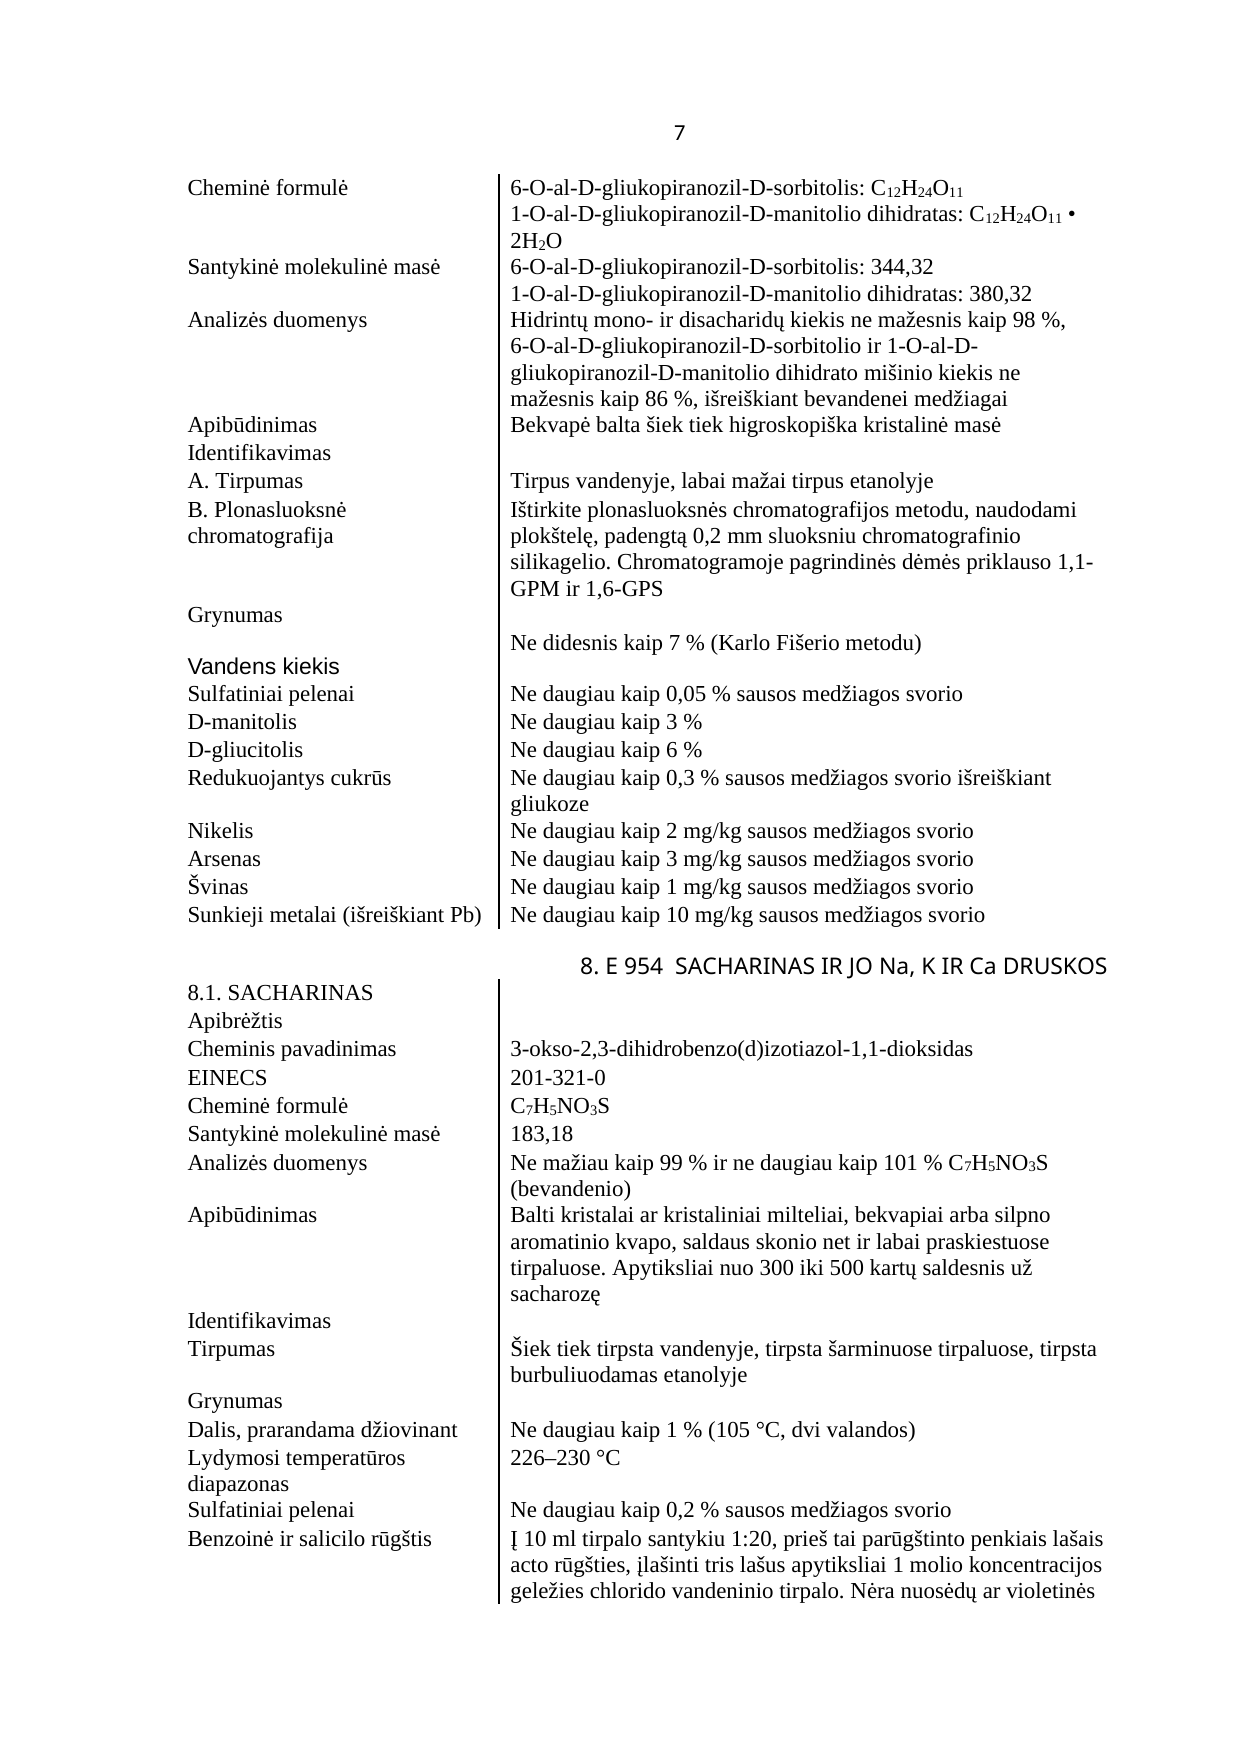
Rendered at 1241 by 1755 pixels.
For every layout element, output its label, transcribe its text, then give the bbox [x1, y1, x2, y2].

table_cell Sulfatiniai pelenai [176, 680, 498, 708]
table_cell Nikelis [176, 817, 498, 845]
table_cell [1119, 1149, 1126, 1201]
table_cell [1119, 979, 1126, 1007]
table_cell Santykinė molekulinė masė [176, 253, 498, 306]
table_cell [1119, 901, 1126, 929]
table_cell [1119, 1121, 1126, 1149]
table_cell Apibūdinimas [176, 1201, 498, 1307]
table_cell [1119, 1335, 1126, 1388]
table_cell [1119, 736, 1126, 764]
table_cell Į 10 ml tirpalo santykiu 1:20, prieš tai parūgštinto penkiais lašais acto rūgšties, įlašinti tris lašus apytiksliai 1 molio koncentracijos geležies chlorido vandeninio tirpalo. Nėra nuosėdų ar violetinės [500, 1525, 1119, 1604]
table_cell EINECS [176, 1064, 498, 1092]
table_cell Ne daugiau kaip 0,3 % sausos medžiagos svorio išreiškiant gliukoze [500, 764, 1119, 817]
table_cell 8. E 954 SACHARINAS IR JO Na, K IR Ca DRUSKOS [176, 929, 1119, 979]
table_cell Ne daugiau kaip 0,05 % sausos medžiagos svorio [500, 680, 1119, 708]
table_cell 6-O-al-D-gliukopiranozil-D-sorbitolis: C12H24O11 1-O-al-D-gliukopiranozil-D-manitolio dihidratas: C12H24O11 • 2H2O [500, 174, 1119, 253]
table_cell Redukuojantys cukrūs [176, 764, 498, 817]
table_cell Apibrėžtis [176, 1008, 498, 1036]
table_cell Santykinė molekulinė masė [176, 1121, 498, 1149]
table_cell [1119, 1497, 1126, 1525]
table_cell Arsenas [176, 845, 498, 873]
table_cell Ištirkite plonasluoksnės chromatografijos metodu, naudodami plokštelę, padengtą 0,2 mm sluoksniu chromatografinio silikagelio. Chromatogramoje pagrindinės dėmės priklauso 1,1-GPM ir 1,6-GPS [500, 496, 1119, 601]
table_cell 226–230 °C [500, 1444, 1119, 1497]
table_cell Benzoinė ir salicilo rūgštis [176, 1525, 498, 1604]
table_cell [1119, 764, 1126, 817]
table_cell Ne daugiau kaip 1 mg/kg sausos medžiagos svorio [500, 873, 1119, 901]
table_cell Dalis, prarandama džiovinant [176, 1416, 498, 1444]
table_cell [1119, 1525, 1126, 1604]
table_cell [1119, 1064, 1126, 1092]
table_cell Cheminis pavadinimas [176, 1036, 498, 1064]
table_cell 3-okso-2,3-dihidrobenzo(d)izotiazol-1,1-dioksidas [500, 1036, 1119, 1064]
table_cell Ne daugiau kaip 3 % [500, 708, 1119, 736]
table_cell [1119, 1388, 1126, 1416]
table_cell [500, 601, 1119, 629]
table_cell 6-O-al-D-gliukopiranozil-D-sorbitolis: 344,32 1-O-al-D-gliukopiranozil-D-manitolio dihidratas: 380,32 [500, 253, 1119, 306]
table_cell Identifikavimas [176, 440, 498, 468]
table_cell [1119, 845, 1126, 873]
table_cell Apibūdinimas [176, 411, 498, 439]
table_cell [1119, 1201, 1126, 1307]
table_cell Ne daugiau kaip 6 % [500, 736, 1119, 764]
table_cell [1119, 253, 1126, 306]
table_cell [500, 979, 1119, 1007]
table_cell [1119, 817, 1126, 845]
table_cell Ne daugiau kaip 2 mg/kg sausos medžiagos svorio [500, 817, 1119, 845]
table_cell Bekvapė balta šiek tiek higroskopiška kristalinė masė [500, 411, 1119, 439]
table_cell [1119, 306, 1126, 411]
table_cell D-gliucitolis [176, 736, 498, 764]
table_cell B. Plonasluoksnė chromatografija [176, 496, 498, 601]
table_cell [1119, 468, 1126, 496]
table_cell D-manitolis [176, 708, 498, 736]
table_cell Analizės duomenys [176, 306, 498, 411]
table_cell [1119, 629, 1126, 680]
table_cell [1119, 873, 1126, 901]
table_cell [1119, 174, 1126, 253]
table_cell [1119, 1307, 1126, 1335]
table_cell Lydymosi temperatūros diapazonas [176, 1444, 498, 1497]
table_cell Analizės duomenys [176, 1149, 498, 1201]
table_cell [1119, 1444, 1126, 1497]
table_cell [1119, 680, 1126, 708]
table_cell 201-321-0 [500, 1064, 1119, 1092]
table_cell Ne daugiau kaip 0,2 % sausos medžiagos svorio [500, 1497, 1119, 1525]
table_cell Ne daugiau kaip 10 mg/kg sausos medžiagos svorio [500, 901, 1119, 929]
table_cell Hidrintų mono- ir disacharidų kiekis ne mažesnis kaip 98 %, 6-O-al-D-gliukopiranozil-D-sorbitolio ir 1-O-al-D-gliukopiranozil-D-manitolio dihidrato mišinio kiekis ne mažesnis kaip 86 %, išreiškiant bevandenei medžiagai [500, 306, 1119, 411]
table_cell Šiek tiek tirpsta vandenyje, tirpsta šarminuose tirpaluose, tirpsta burbuliuodamas etanolyje [500, 1335, 1119, 1388]
table_cell Tirpumas [176, 1335, 498, 1388]
table_cell [1119, 411, 1126, 439]
table_cell Ne didesnis kaip 7 % (Karlo Fišerio metodu) [500, 629, 1119, 680]
table_cell [1119, 601, 1126, 629]
table_cell Identifikavimas [176, 1307, 498, 1335]
table_cell Tirpus vandenyje, labai mažai tirpus etanolyje [500, 468, 1119, 496]
table_cell [1119, 1416, 1126, 1444]
table_cell Ne mažiau kaip 99 % ir ne daugiau kaip 101 % C7H5NO3S (bevandenio) [500, 1149, 1119, 1201]
table_cell [1119, 708, 1126, 736]
table_cell [1119, 1036, 1126, 1064]
table_cell Sulfatiniai pelenai [176, 1497, 498, 1525]
table_cell 8.1. Sacharinas [176, 979, 498, 1007]
table_cell [1119, 929, 1126, 979]
table_cell [1119, 1008, 1126, 1036]
table_cell A. Tirpumas [176, 468, 498, 496]
table_cell Vandens kiekis [176, 629, 498, 680]
table_cell [500, 1008, 1119, 1036]
table_cell [500, 1307, 1119, 1335]
table_cell Grynumas [176, 1388, 498, 1416]
table_cell [1119, 496, 1126, 601]
table_cell [500, 440, 1119, 468]
table_cell [1119, 1092, 1126, 1121]
table_cell Ne daugiau kaip 3 mg/kg sausos medžiagos svorio [500, 845, 1119, 873]
table_cell [500, 1388, 1119, 1416]
table_cell Švinas [176, 873, 498, 901]
table_cell Balti kristalai ar kristaliniai milteliai, bekvapiai arba silpno aromatinio kvapo, saldaus skonio net ir labai praskiestuose tirpaluose. Apytiksliai nuo 300 iki 500 kartų saldesnis už sacharozę [500, 1201, 1119, 1307]
table_cell Cheminė formulė [176, 174, 498, 253]
table_cell Cheminė formulė [176, 1092, 498, 1121]
table_cell Grynumas [176, 601, 498, 629]
table_cell 183,18 [500, 1121, 1119, 1149]
table_cell Sunkieji metalai (išreiškiant Pb) [176, 901, 498, 929]
table_cell [1119, 440, 1126, 468]
table_cell Ne daugiau kaip 1 % (105 °C, dvi valandos) [500, 1416, 1119, 1444]
table_cell C7H5NO3S [500, 1092, 1119, 1121]
